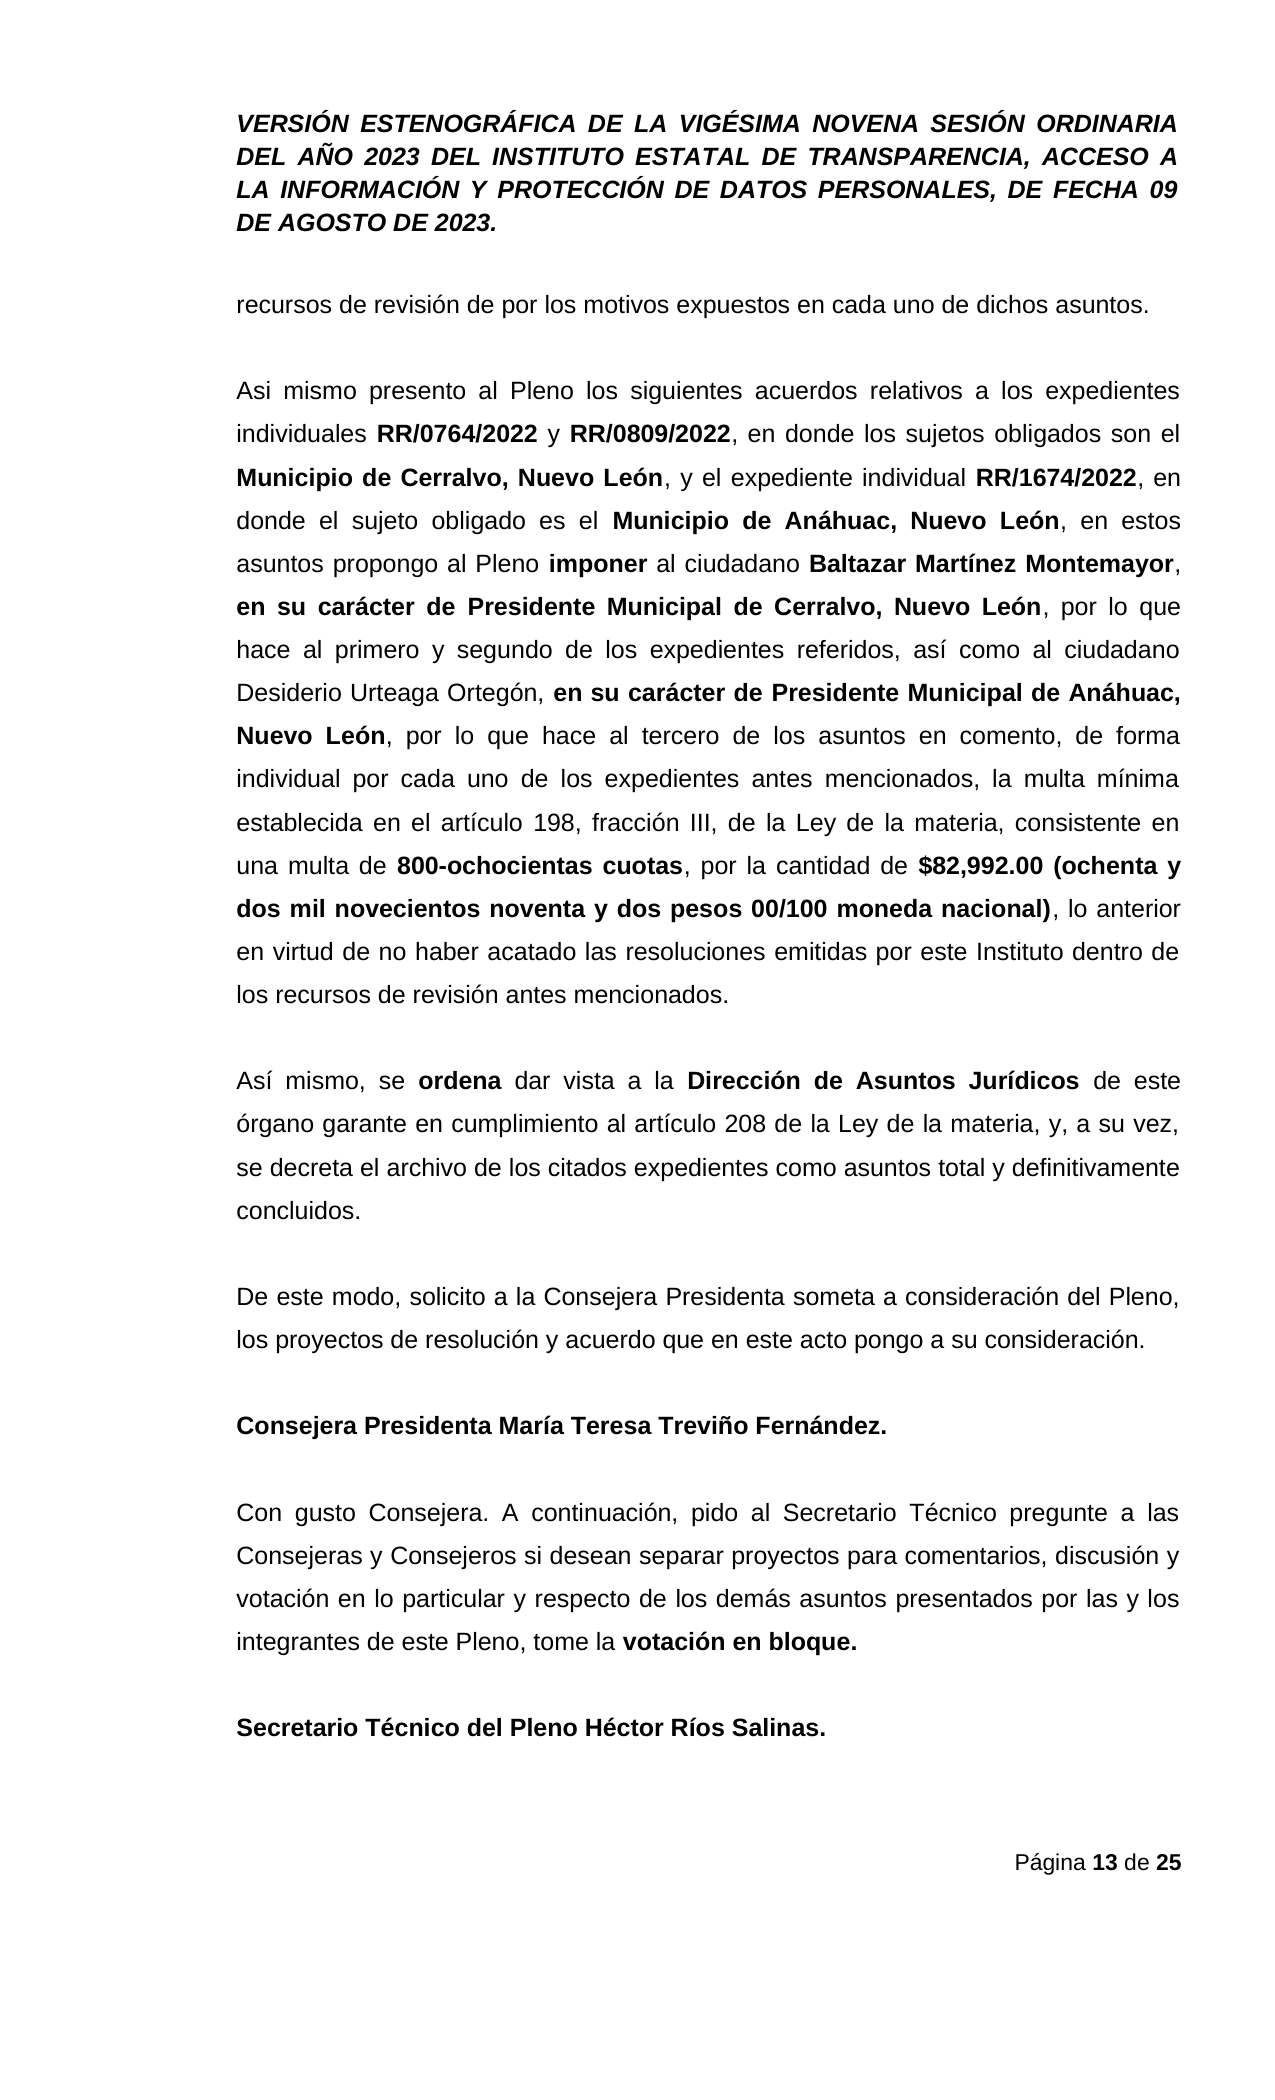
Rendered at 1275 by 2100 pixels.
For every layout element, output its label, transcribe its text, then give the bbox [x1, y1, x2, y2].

text Así mismo, se ordena dar vista a la Dirección de Asuntos Jurídicos de este órgano garante en cumplimiento al artículo 208 de la Ley de la materia, y, a su vez, se decreta el archivo de los citados expedientes como asuntos total y definitivamente concluidos. [236, 1066, 1181, 1224]
text Con gusto Consejera. A continuación, pido al Secretario Técnico pregunte a las Consejeras y Consejeros si desean separar proyectos para comentarios, discusión y votación en lo particular y respecto de los demás asuntos presentados por las y los integrantes de este Pleno, tome la votación en bloque. [236, 1498, 1181, 1656]
text Asi mismo presento al Pleno los siguientes acuerdos relativos a los expedientes individuales RR/0764/2022 y RR/0809/2022, en donde los sujetos obligados son el Municipio de Cerralvo, Nuevo León, y el expediente individual RR/1674/2022, en donde el sujeto obligado es el Municipio de Anáhuac, Nuevo León, en estos asuntos propongo al Pleno imponer al ciudadano Baltazar Martínez Montemayor, en su carácter de Presidente Municipal de Cerralvo, Nuevo León, por lo que hace al primero y segundo de los expedientes referidos, así como al ciudadano Desiderio Urteaga Ortegón, en su carácter de Presidente Municipal de Anáhuac, Nuevo León, por lo que hace al tercero de los asuntos en comento, de forma individual por cada uno de los expedientes antes mencionados, la multa mínima establecida en el artículo 198, fracción III, de la Ley de la materia, consistente en una multa de 800-ochocientas cuotas, por la cantidad de $82,992.00 (ochenta y dos mil novecientos noventa y dos pesos 00/100 moneda nacional), lo anterior en virtud de no haber acatado las resoluciones emitidas por este Instituto dentro de los recursos de revisión antes mencionados. [236, 376, 1181, 1009]
text recursos de revisión de por los motivos expuestos en cada uno de dichos asuntos. [236, 290, 1181, 319]
text Secretario Técnico del Pleno Héctor Ríos Salinas. [236, 1713, 1181, 1742]
text De este modo, solicito a la Consejera Presidenta someta a consideración del Pleno, los proyectos de resolución y acuerdo que en este acto pongo a su consideración. [236, 1282, 1181, 1354]
text Consejera Presidenta María Teresa Treviño Fernández. [236, 1411, 1181, 1440]
